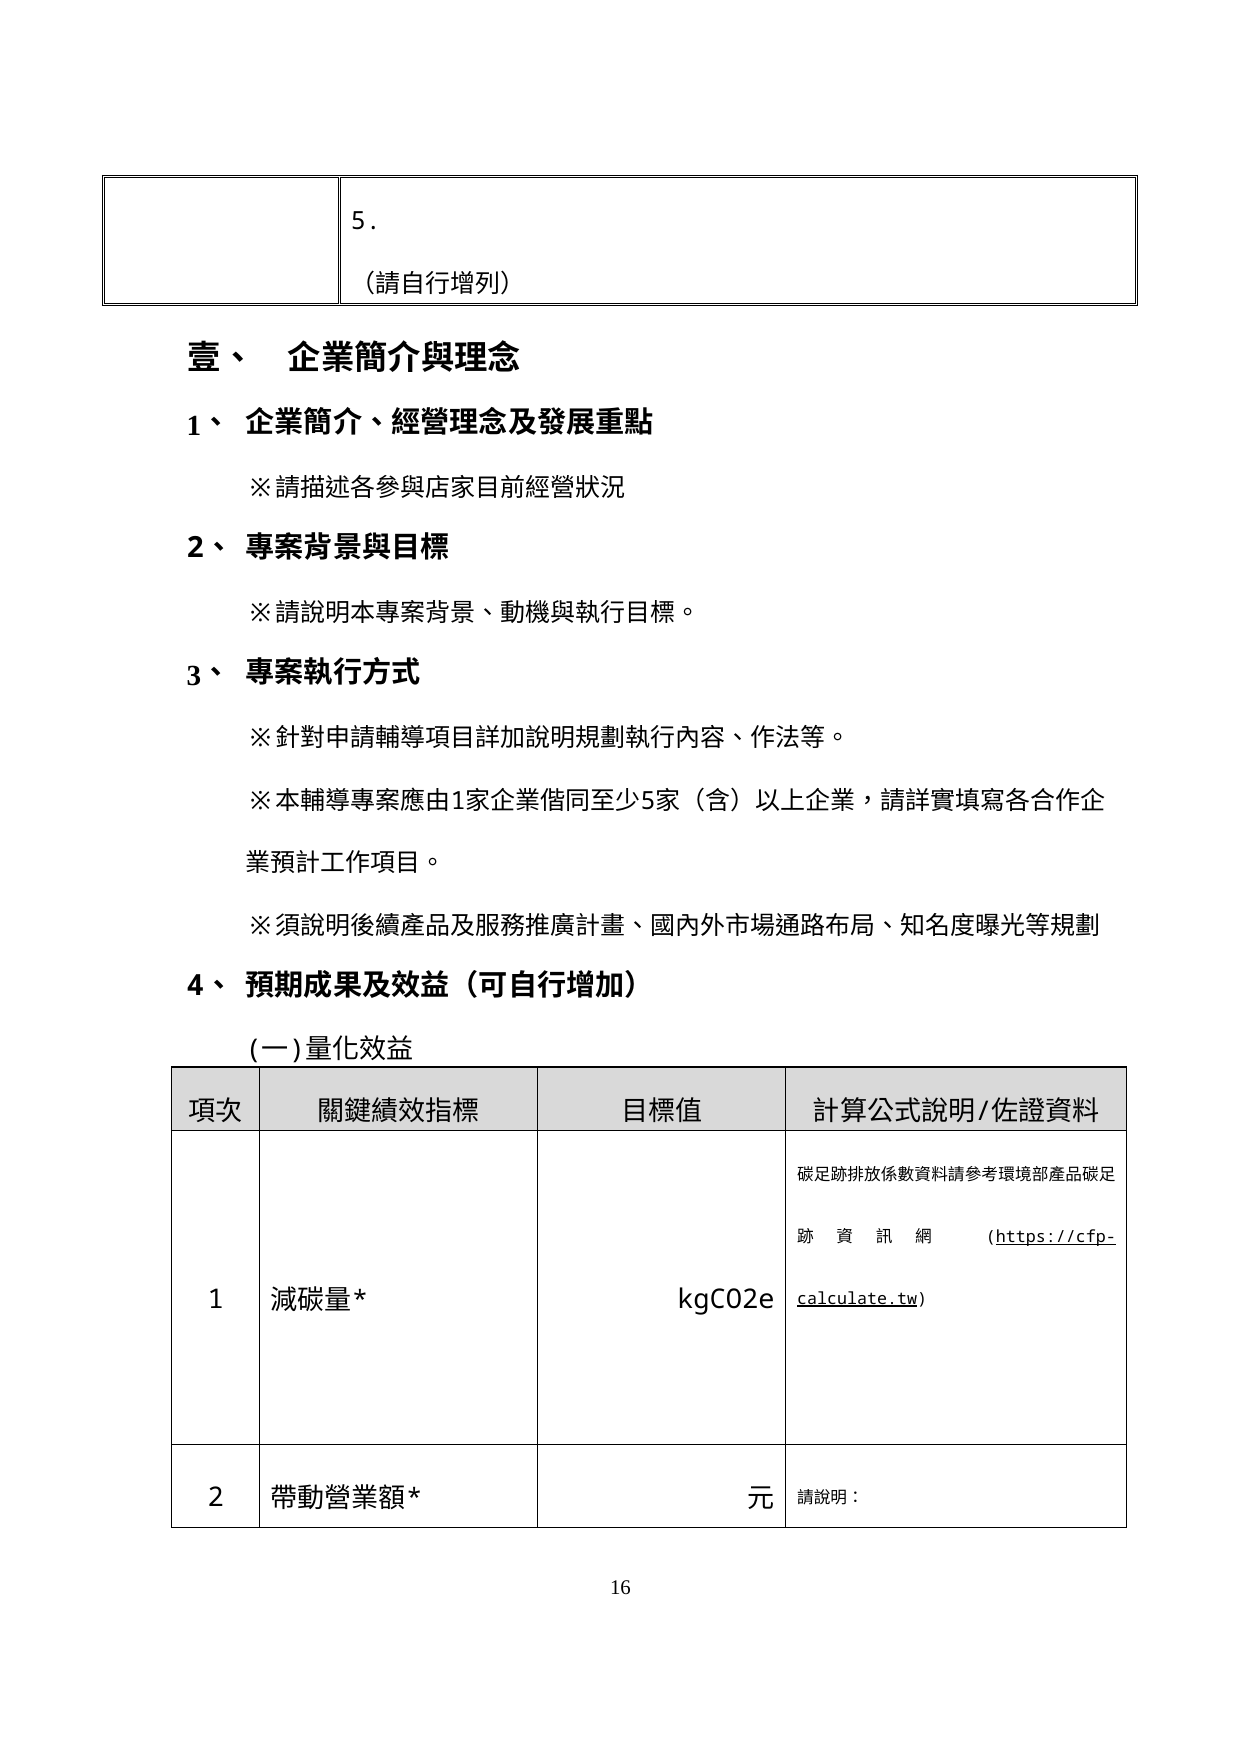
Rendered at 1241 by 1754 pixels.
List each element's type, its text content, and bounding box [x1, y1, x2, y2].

table_cell 元 [538, 1445, 785, 1527]
table_header 關鍵績效指標 [260, 1068, 537, 1130]
text ※針對申請輔導項目詳加說明規劃執行內容、作法等。 [245, 691, 1128, 754]
list 專案背景與目標 [186, 504, 1128, 566]
table_cell kgCO2e [538, 1131, 785, 1443]
text ※本輔導專案應由1家企業偕同至少5家（含）以上企業，請詳實填寫各合作企業預計工作項目。 [245, 754, 1128, 879]
table_header 計算公式說明/佐證資料 [786, 1068, 1126, 1130]
table_cell 帶動營業額* [260, 1445, 537, 1527]
table_header 目標值 [538, 1068, 785, 1130]
list 企業簡介與理念 [187, 316, 1128, 379]
table_cell 1 [172, 1131, 259, 1443]
table_cell 減碳量* [260, 1131, 537, 1443]
list 預期成果及效益（可自行增加） [186, 941, 1128, 1004]
list 企業簡介、經營理念及發展重點 [186, 379, 1128, 441]
table_cell [105, 178, 338, 303]
text (一)量化效益 [245, 1004, 1128, 1066]
text ※須說明後續產品及服務推廣計畫、國內外市場通路布局、知名度曝光等規劃 [245, 879, 1128, 941]
text ※請描述各參與店家目前經營狀況 [245, 441, 1128, 504]
list 專案執行方式 [186, 629, 1128, 691]
table_cell 碳足跡排放係數資料請參考環境部產品碳足跡資訊網 (https://cfp-calculate.tw) [786, 1131, 1126, 1443]
table_header 項次 [172, 1068, 259, 1130]
table_cell 5. （請自行增列） [341, 178, 1135, 303]
table_cell 請說明： [786, 1445, 1126, 1527]
table_cell 2 [172, 1445, 259, 1527]
text ※請說明本專案背景、動機與執行目標。 [245, 566, 1128, 629]
